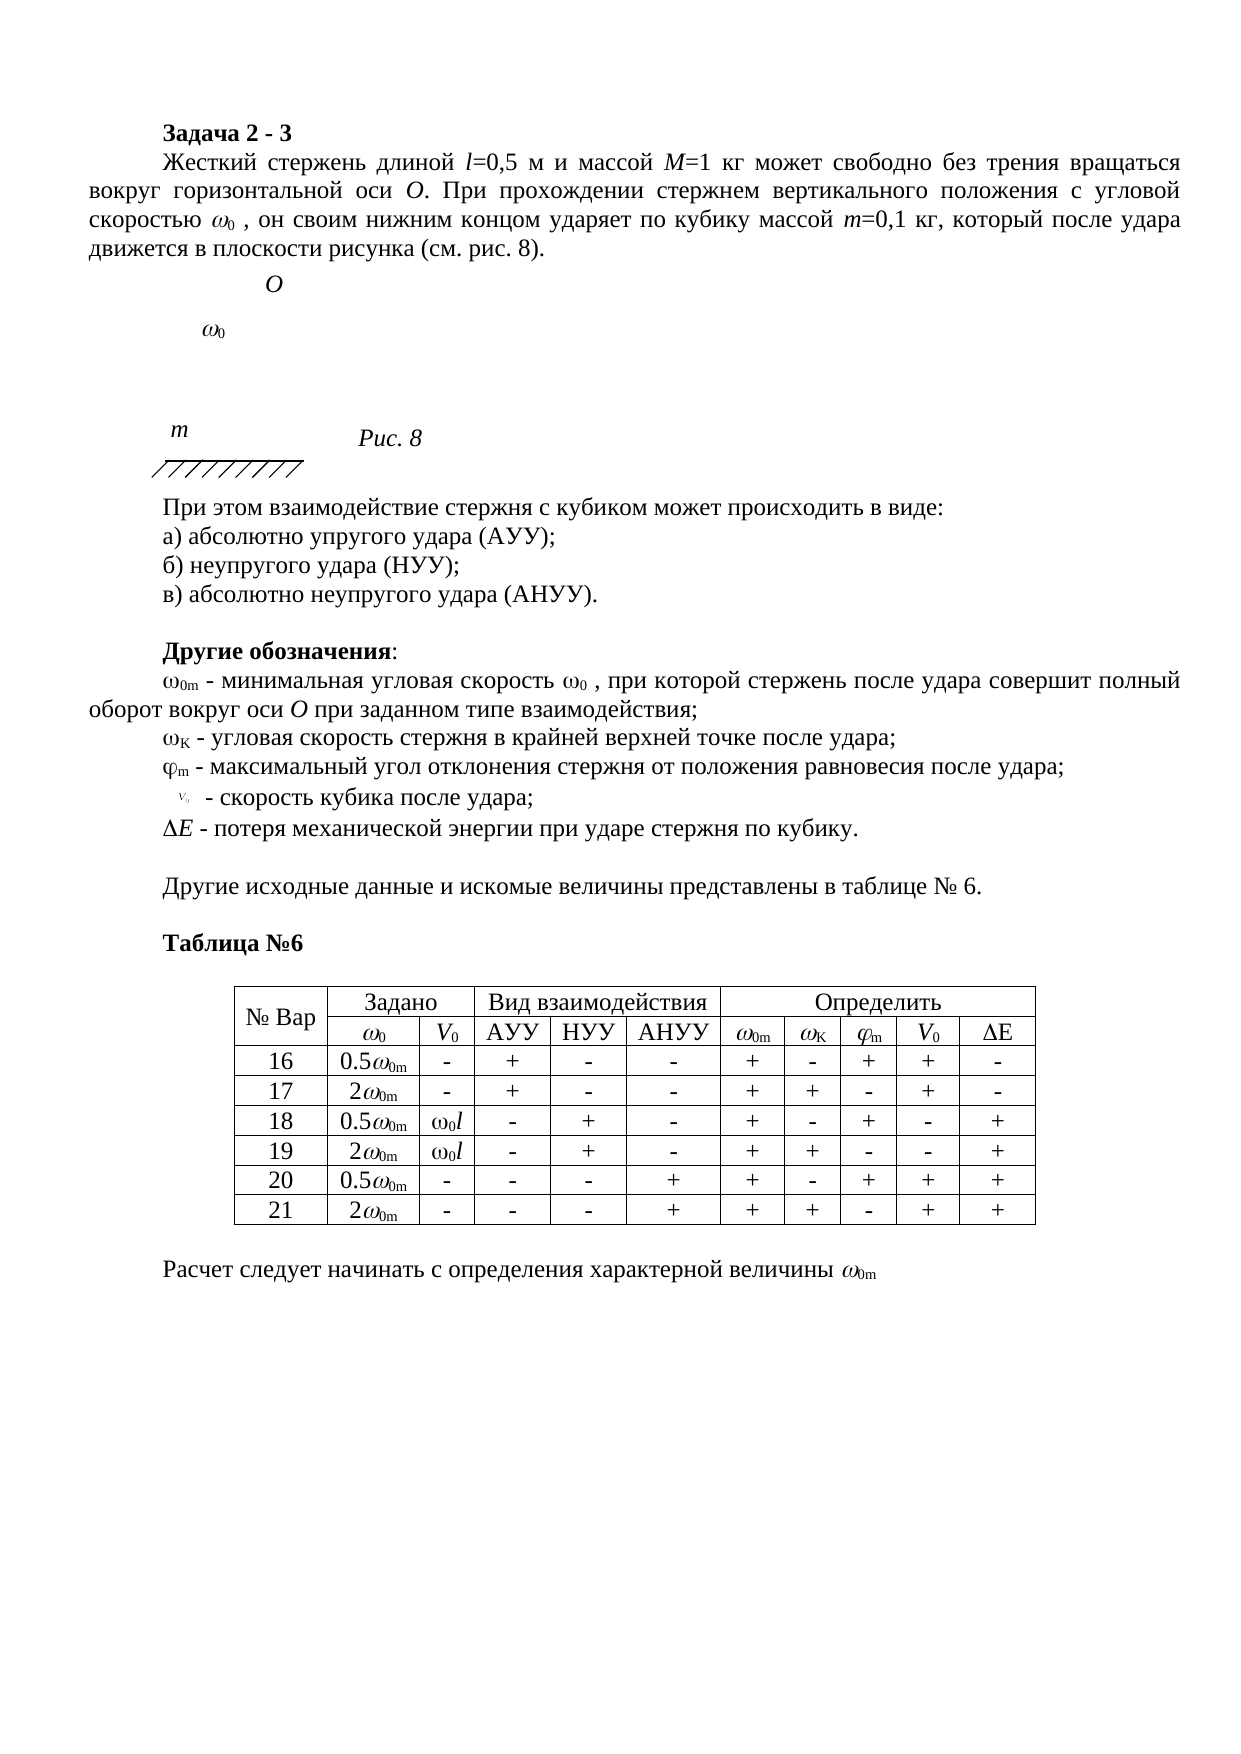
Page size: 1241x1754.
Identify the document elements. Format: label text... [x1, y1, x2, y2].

table_cell - [420, 1046, 474, 1075]
table_cell - [551, 1046, 626, 1075]
table_cell + [841, 1106, 896, 1135]
table_cell - [420, 1166, 474, 1194]
text m - максимальный угол отклонения стержня от положения равновесия после удара; [89, 751, 1181, 780]
text Другие исходные данные и искомые величины представлены в таблице № 6. [89, 871, 1181, 899]
table_cell - [420, 1195, 474, 1224]
table_cell + [897, 1076, 959, 1105]
table_cell - [627, 1106, 720, 1135]
table_cell m [841, 1017, 896, 1045]
table_cell - [627, 1046, 720, 1075]
text 0 [200, 313, 232, 341]
table_cell + [960, 1166, 1035, 1194]
table_cell + [721, 1166, 784, 1194]
table_cell - [475, 1166, 550, 1194]
table_cell - [897, 1106, 959, 1135]
table_header Вид взаимодействия [475, 987, 720, 1016]
text Расчет следует начинать с определения характерной величины 0m [89, 1254, 1181, 1283]
table_cell - [475, 1106, 550, 1135]
table_cell + [897, 1166, 959, 1194]
table_cell - [785, 1106, 840, 1135]
table_cell - [841, 1195, 896, 1224]
table_cell - [841, 1136, 896, 1164]
table_cell - [475, 1136, 550, 1164]
text Таблица №6 [89, 928, 1181, 957]
table_cell K [785, 1017, 840, 1045]
text O [265, 269, 286, 298]
table_cell - [785, 1046, 840, 1075]
table_cell - [551, 1076, 626, 1105]
table_cell + [721, 1195, 784, 1224]
table_cell 20m [328, 1195, 419, 1224]
text Рис. 8 [358, 423, 501, 452]
table_cell - [785, 1166, 840, 1194]
text а) абсолютно упругого удара (АУУ); [89, 521, 1181, 550]
text E - потеря механической энергии при ударе стержня по кубику. [89, 813, 1181, 842]
table_cell + [960, 1195, 1035, 1224]
table_cell + [785, 1195, 840, 1224]
table_header Определить [721, 987, 1035, 1016]
table_cell 19 [235, 1136, 327, 1164]
text При этом взаимодействие стержня с кубиком может происходить в виде: [89, 492, 1181, 521]
table_cell - [960, 1076, 1035, 1105]
text - скорость кубика после удара; [89, 780, 1181, 813]
table_cell V0 [420, 1017, 474, 1045]
table_cell + [785, 1076, 840, 1105]
table_cell 20m [328, 1076, 419, 1105]
table_cell + [721, 1106, 784, 1135]
table_cell - [420, 1076, 474, 1105]
text Задача 2 - 3 [89, 118, 1181, 147]
table_cell - [627, 1136, 720, 1164]
table_cell + [960, 1106, 1035, 1135]
table_cell 20 [235, 1166, 327, 1194]
table_cell 0.50m [328, 1106, 419, 1135]
table_cell - [551, 1166, 626, 1194]
table_cell + [475, 1046, 550, 1075]
table_header № Вар [235, 987, 327, 1045]
table_cell 0.50m [328, 1166, 419, 1194]
table_cell E [960, 1017, 1035, 1045]
table_cell - [841, 1076, 896, 1105]
table_cell + [897, 1195, 959, 1224]
table_cell НУУ [551, 1017, 626, 1045]
table_cell 16 [235, 1046, 327, 1075]
table_cell 0l [420, 1136, 474, 1164]
table_cell + [785, 1136, 840, 1164]
text m [170, 414, 191, 443]
table_cell 17 [235, 1076, 327, 1105]
table_cell - [960, 1046, 1035, 1075]
table_cell - [475, 1195, 550, 1224]
text б) неупругого удара (НУУ); [89, 550, 1181, 579]
table_cell + [551, 1106, 626, 1135]
table_cell - [627, 1076, 720, 1105]
table_cell 0m [721, 1017, 784, 1045]
table_cell + [841, 1046, 896, 1075]
table_cell + [627, 1166, 720, 1194]
table_cell 0 [328, 1017, 419, 1045]
table_cell + [627, 1195, 720, 1224]
text Жесткий стержень длиной l=0,5 м и массой М=1 кг может свободно без трения вращаться вокруг горизонтальной оси О. При прохождении стержнем вертикального положения с угловой скоростью 0 , он своим нижним концом ударяет по кубику массой m=0,1 кг, который после удара движется в плоскости рисунка (см. рис. 8). [89, 147, 1181, 262]
text Другие обозначения: [89, 636, 1181, 665]
table_cell + [960, 1136, 1035, 1164]
table_cell 18 [235, 1106, 327, 1135]
table_cell + [897, 1046, 959, 1075]
table_cell + [721, 1046, 784, 1075]
table_cell 21 [235, 1195, 327, 1224]
table_cell АНУУ [627, 1017, 720, 1045]
text в) абсолютно неупругого удара (АНУУ). [89, 579, 1181, 607]
text 0m - минимальная угловая скорость 0 , при которой стержень после удара совершит полный оборот вокруг оси O при заданном типе взаимодействия; [89, 665, 1181, 722]
table_cell V0 [897, 1017, 959, 1045]
table_cell 20m [328, 1136, 419, 1164]
table_header Задано [328, 987, 474, 1016]
table_cell + [721, 1076, 784, 1105]
table_cell + [475, 1076, 550, 1105]
table_cell - [897, 1136, 959, 1164]
table_cell + [841, 1166, 896, 1194]
text K - угловая скорость стержня в крайней верхней точке после удара; [89, 722, 1181, 751]
table_cell 0l [420, 1106, 474, 1135]
table_cell + [721, 1136, 784, 1164]
table_cell - [551, 1195, 626, 1224]
table_cell АУУ [475, 1017, 550, 1045]
table_cell 0.50m [328, 1046, 419, 1075]
table_cell + [551, 1136, 626, 1164]
